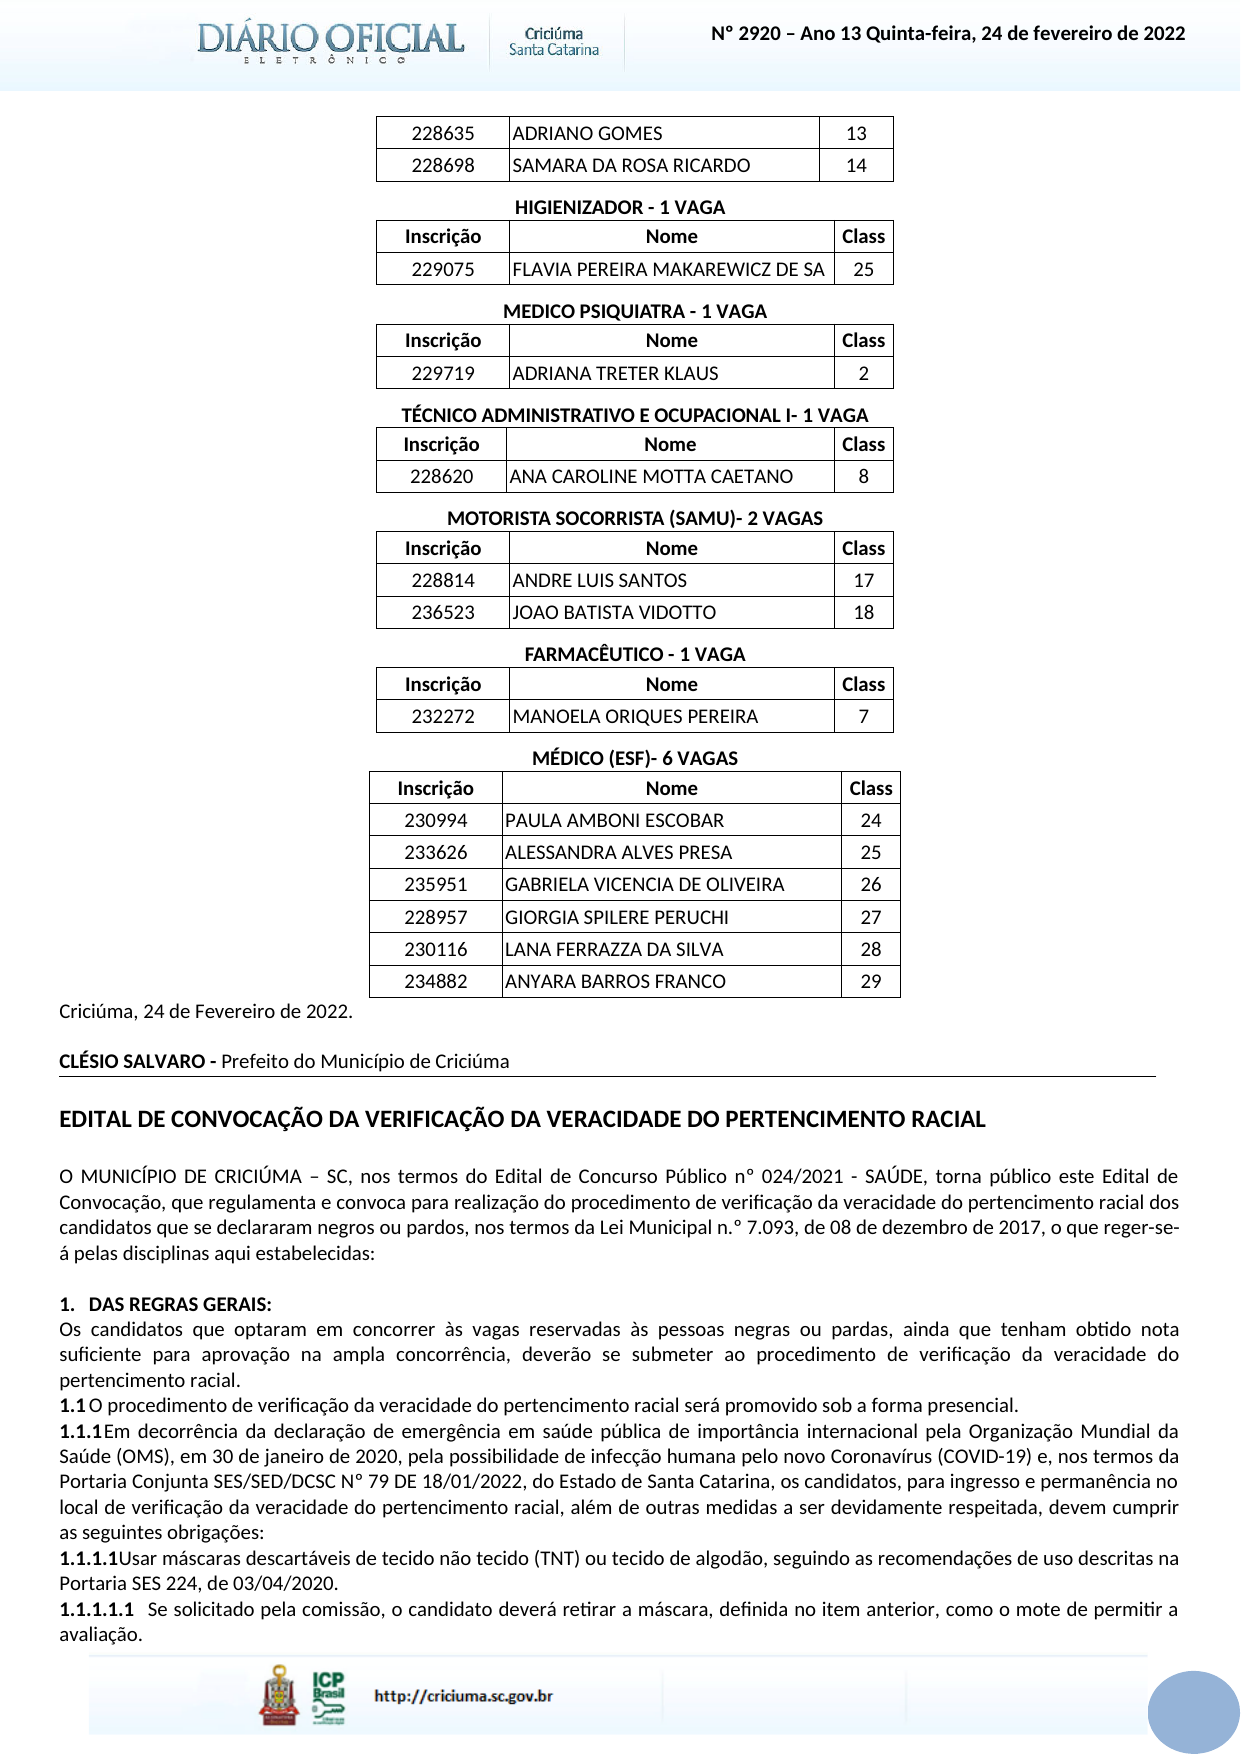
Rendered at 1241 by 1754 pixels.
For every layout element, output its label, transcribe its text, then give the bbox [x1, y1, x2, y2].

table_header Inscrição [377, 325, 509, 356]
text O MUNICÍPIO DE CRICIÚMA – SC, nos termos do Edital de Concurso Público nº 024/2021 - SAÚDE, torna público este Edital de Convocação, que regulamenta e convoca para realização do procedimento de verificação da veracidade do pertencimento racial dos candidatos que se declararam negros ou pardos, nos termos da Lei Municipal n.º 7.093, de 08 de dezembro de 2017, o que reger-se-á pelas disciplinas aqui estabelecidas: [59, 1164, 1181, 1265]
list Se solicitado pela comissão, o candidato deverá retirar a máscara, definida no item anterior, como o mote de permitir a avaliação. [59, 1596, 1181, 1647]
table_cell 228957 [370, 901, 502, 932]
table_header Nome [507, 428, 834, 459]
text HIGIENIZADOR - 1 VAGA [59, 194, 1181, 220]
table_cell 234882 [370, 966, 502, 997]
table_cell ANYARA BARROS FRANCO [503, 966, 841, 997]
table_header Nome [510, 532, 834, 563]
table_header Inscrição [377, 668, 509, 699]
table_cell GABRIELA VICENCIA DE OLIVEIRA [503, 869, 841, 900]
table_cell ALESSANDRA ALVES PRESA [503, 836, 841, 868]
table_cell 230116 [370, 933, 502, 964]
table_cell 14 [820, 149, 893, 181]
table_cell ADRIANA TRETER KLAUS [510, 357, 834, 388]
text CLÉSIO SALVARO - Prefeito do Município de Criciúma [59, 1049, 1156, 1076]
table_cell 17 [835, 564, 893, 596]
table_cell 233626 [370, 836, 502, 868]
table_cell MANOELA ORIQUES PEREIRA [510, 700, 834, 732]
text TÉCNICO ADMINISTRATIVO E OCUPACIONAL I- 1 VAGA [89, 402, 1181, 427]
text MEDICO PSIQUIATRA - 1 VAGA [89, 298, 1181, 323]
table_cell ADRIANO GOMES [510, 117, 819, 148]
table_cell ANDRE LUIS SANTOS [510, 564, 834, 596]
table_cell 7 [835, 700, 893, 732]
table_cell 8 [835, 461, 893, 492]
list Em decorrência da declaração de emergência em saúde pública de importância internacional pela Organização Mundial da Saúde (OMS), em 30 de janeiro de 2020, pela possibilidade de infecção humana pelo novo Coronavírus (COVID-19) e, nos termos da Portaria Conjunta SES/SED/DCSC Nº 79 DE 18/01/2022, do Estado de Santa Catarina, os candidatos, para ingresso e permanência no local de verificação da veracidade do pertencimento racial, além de outras medidas a ser devidamente respeitada, devem cumprir as seguintes obrigações: [59, 1418, 1181, 1545]
text MOTORISTA SOCORRISTA (SAMU)- 2 VAGAS [89, 506, 1181, 531]
table_header Nome [510, 325, 834, 356]
table_header Nome [510, 221, 834, 252]
table_cell 29 [842, 966, 900, 997]
table_cell 229075 [377, 253, 509, 284]
table_cell 2 [835, 357, 893, 388]
table_header Class [842, 772, 900, 803]
text FARMACÊUTICO - 1 VAGA [89, 642, 1181, 667]
table_cell 229719 [377, 357, 509, 388]
table_header Inscrição [377, 221, 509, 252]
table_cell 18 [835, 597, 893, 628]
text Os candidatos que optaram em concorrer às vagas reservadas às pessoas negras ou pardas, ainda que tenham obtido nota suficiente para aprovação na ampla concorrência, deverão se submeter ao procedimento de verificação da veracidade do pertencimento racial. [59, 1316, 1181, 1392]
table_cell PAULA AMBONI ESCOBAR [503, 804, 841, 835]
table_cell 228620 [377, 461, 506, 492]
list DAS REGRAS GERAIS: [59, 1291, 1181, 1316]
list O procedimento de verificação da veracidade do pertencimento racial será promovido sob a forma presencial. [59, 1392, 1181, 1418]
text Criciúma, 24 de Fevereiro de 2022. [59, 998, 1156, 1023]
table_cell LANA FERRAZZA DA SILVA [503, 933, 841, 964]
table_cell 24 [842, 804, 900, 835]
table_cell 228635 [377, 117, 509, 148]
table_cell 28 [842, 933, 900, 964]
table_cell 25 [842, 836, 900, 868]
table_header Inscrição [377, 532, 509, 563]
table_cell FLAVIA PEREIRA MAKAREWICZ DE SA [510, 253, 834, 284]
table_header Class [835, 532, 893, 563]
table_cell SAMARA DA ROSA RICARDO [510, 149, 819, 181]
table_header Inscrição [377, 428, 506, 459]
table_header Inscrição [370, 772, 502, 803]
table_cell 228698 [377, 149, 509, 181]
table_cell GIORGIA SPILERE PERUCHI [503, 901, 841, 932]
table_cell 232272 [377, 700, 509, 732]
table_cell 25 [835, 253, 893, 284]
table_header Nome [510, 668, 834, 699]
text EDITAL DE CONVOCAÇÃO DA VERIFICAÇÃO DA VERACIDADE DO PERTENCIMENTO RACIAL [59, 1103, 1181, 1133]
table_header Class [835, 221, 893, 252]
table_cell 235951 [370, 869, 502, 900]
table_header Nome [503, 772, 841, 803]
list Usar máscaras descartáveis de tecido não tecido (TNT) ou tecido de algodão, seguindo as recomendações de uso descritas na Portaria SES 224, de 03/04/2020. [59, 1545, 1181, 1596]
table_cell 27 [842, 901, 900, 932]
table_cell 13 [820, 117, 893, 148]
table_cell 236523 [377, 597, 509, 628]
table_cell ANA CAROLINE MOTTA CAETANO [507, 461, 834, 492]
text MÉDICO (ESF)- 6 VAGAS [89, 745, 1181, 771]
table_cell 230994 [370, 804, 502, 835]
table_cell 228814 [377, 564, 509, 596]
table_header Class [835, 428, 893, 459]
table_cell 26 [842, 869, 900, 900]
table_header Class [835, 668, 893, 699]
table_header Class [835, 325, 893, 356]
table_cell JOAO BATISTA VIDOTTO [510, 597, 834, 628]
